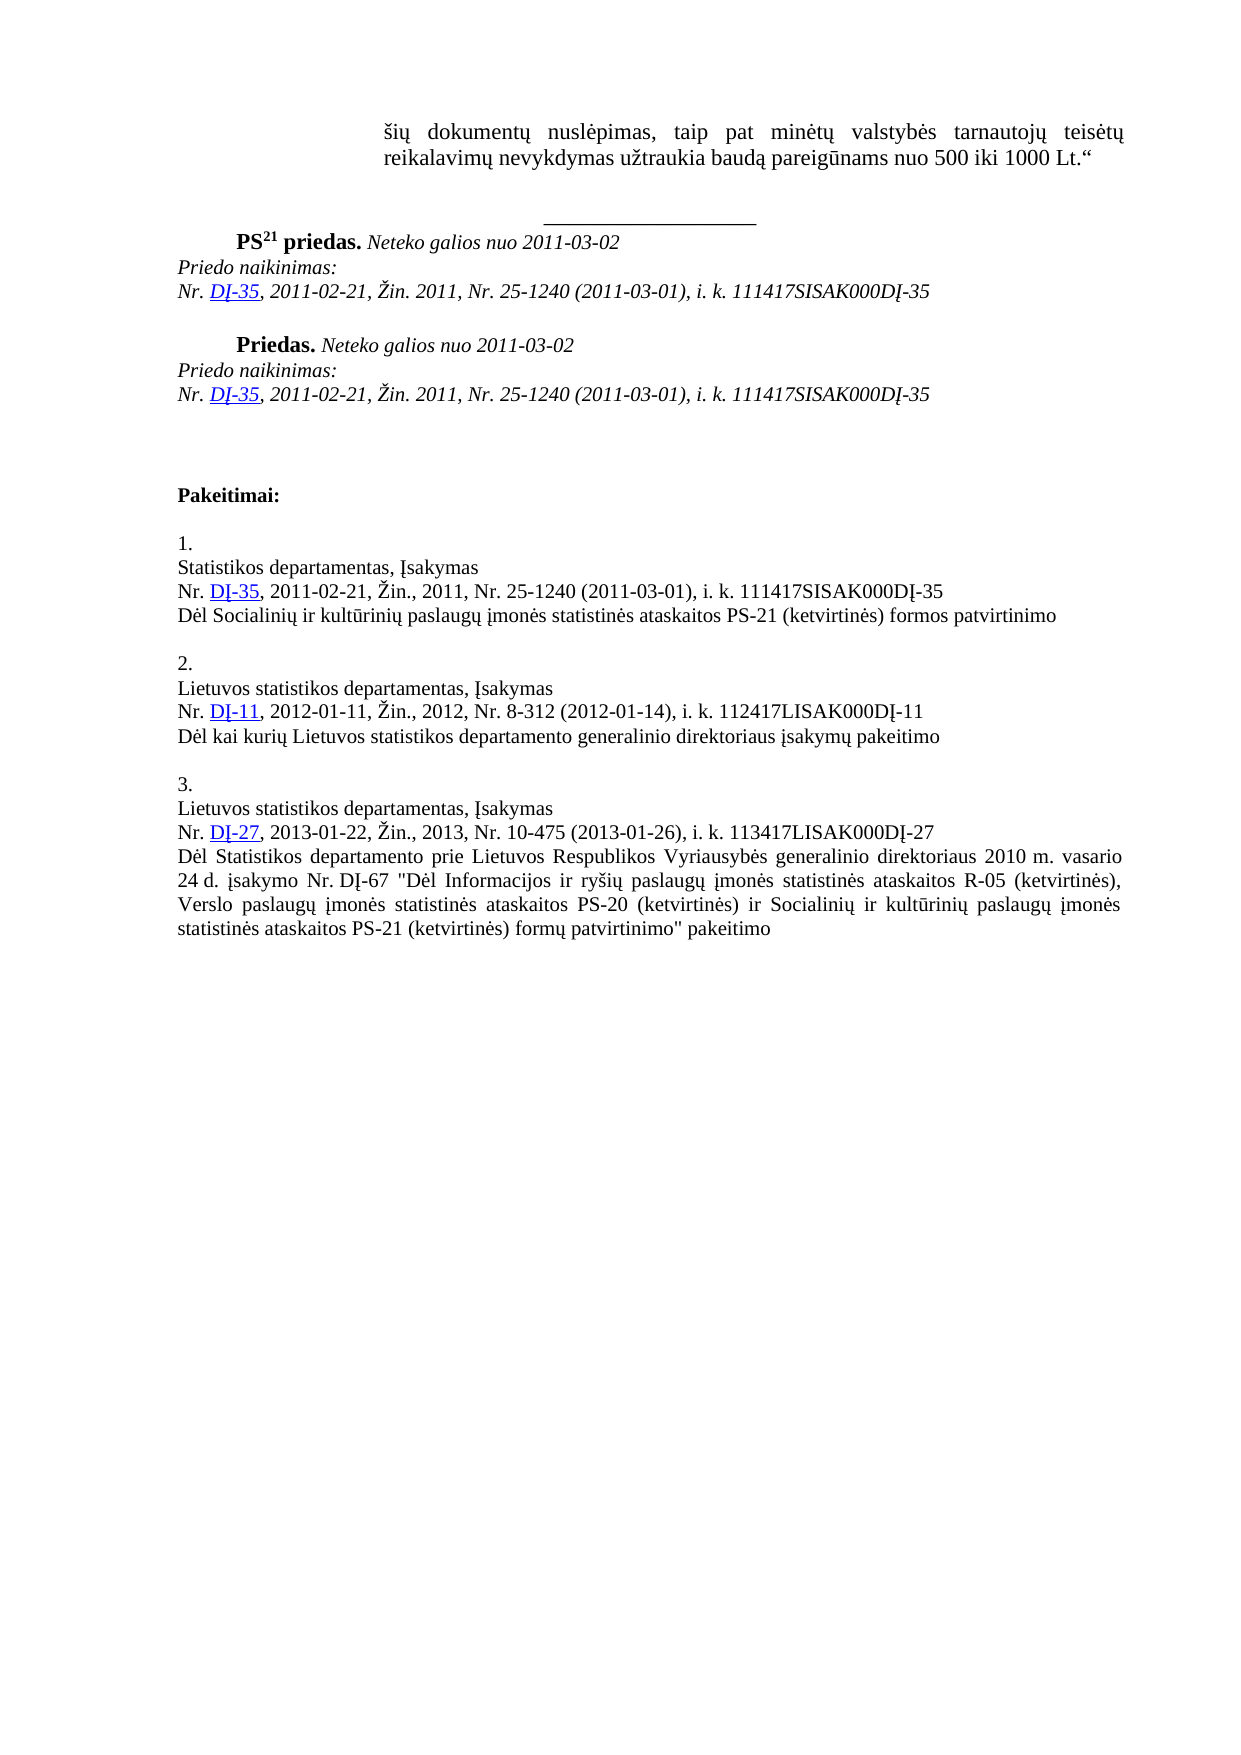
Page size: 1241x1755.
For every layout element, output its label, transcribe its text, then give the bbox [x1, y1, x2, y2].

text Dėl Socialinių ir kultūrinių paslaugų įmonės statistinės ataskaitos PS-21 (ketvirtinės) formos patvirtinimo [177, 603, 1122, 627]
text 1. [177, 531, 1122, 555]
text Statistikos departamentas, Įsakymas [177, 555, 1122, 579]
text Nr. DĮ-27, 2013-01-22, Žin., 2013, Nr. 10-475 (2013-01-26), i. k. 113417LISAK000DĮ-27 [177, 820, 1122, 844]
text Dėl kai kurių Lietuvos statistikos departamento generalinio direktoriaus įsakymų pakeitimo [177, 723, 1122, 748]
text Nr. DĮ-35, 2011-02-21, Žin., 2011, Nr. 25-1240 (2011-03-01), i. k. 111417SISAK000DĮ-35 [177, 579, 1122, 603]
text Nr. DĮ-35, 2011-02-21, Žin. 2011, Nr. 25-1240 (2011-03-01), i. k. 111417SISAK000DĮ-35 [177, 382, 1122, 406]
text Priedas. Neteko galios nuo 2011-03-02 [177, 332, 1122, 358]
text Pakeitimai: [177, 483, 1122, 507]
text _________________ [177, 199, 1122, 228]
text Priedo naikinimas: [177, 358, 1122, 382]
text 3. [177, 772, 1122, 796]
text Nr. DĮ-35, 2011-02-21, Žin. 2011, Nr. 25-1240 (2011-03-01), i. k. 111417SISAK000DĮ-35 [177, 279, 1122, 303]
text Priedo naikinimas: [177, 255, 1122, 279]
text Lietuvos statistikos departamentas, Įsakymas [177, 675, 1122, 699]
text PS21 priedas. Neteko galios nuo 2011-03-02 [177, 228, 1122, 255]
text 2. [177, 651, 1122, 675]
text Dėl Statistikos departamento prie Lietuvos Respublikos Vyriausybės generalinio direktoriaus 2010 m. vasario 24 d. įsakymo Nr. DĮ-67 "Dėl Informacijos ir ryšių paslaugų įmonės statistinės ataskaitos R-05 (ketvirtinės), Verslo paslaugų įmonės statistinės ataskaitos PS-20 (ketvirtinės) ir Socialinių ir kultūrinių paslaugų įmonės statistinės ataskaitos PS-21 (ketvirtinės) formų patvirtinimo" pakeitimo [177, 844, 1122, 940]
text Nr. DĮ-11, 2012-01-11, Žin., 2012, Nr. 8-312 (2012-01-14), i. k. 112417LISAK000DĮ-11 [177, 699, 1122, 723]
table_cell [181, 118, 379, 171]
text Lietuvos statistikos departamentas, Įsakymas [177, 796, 1122, 820]
